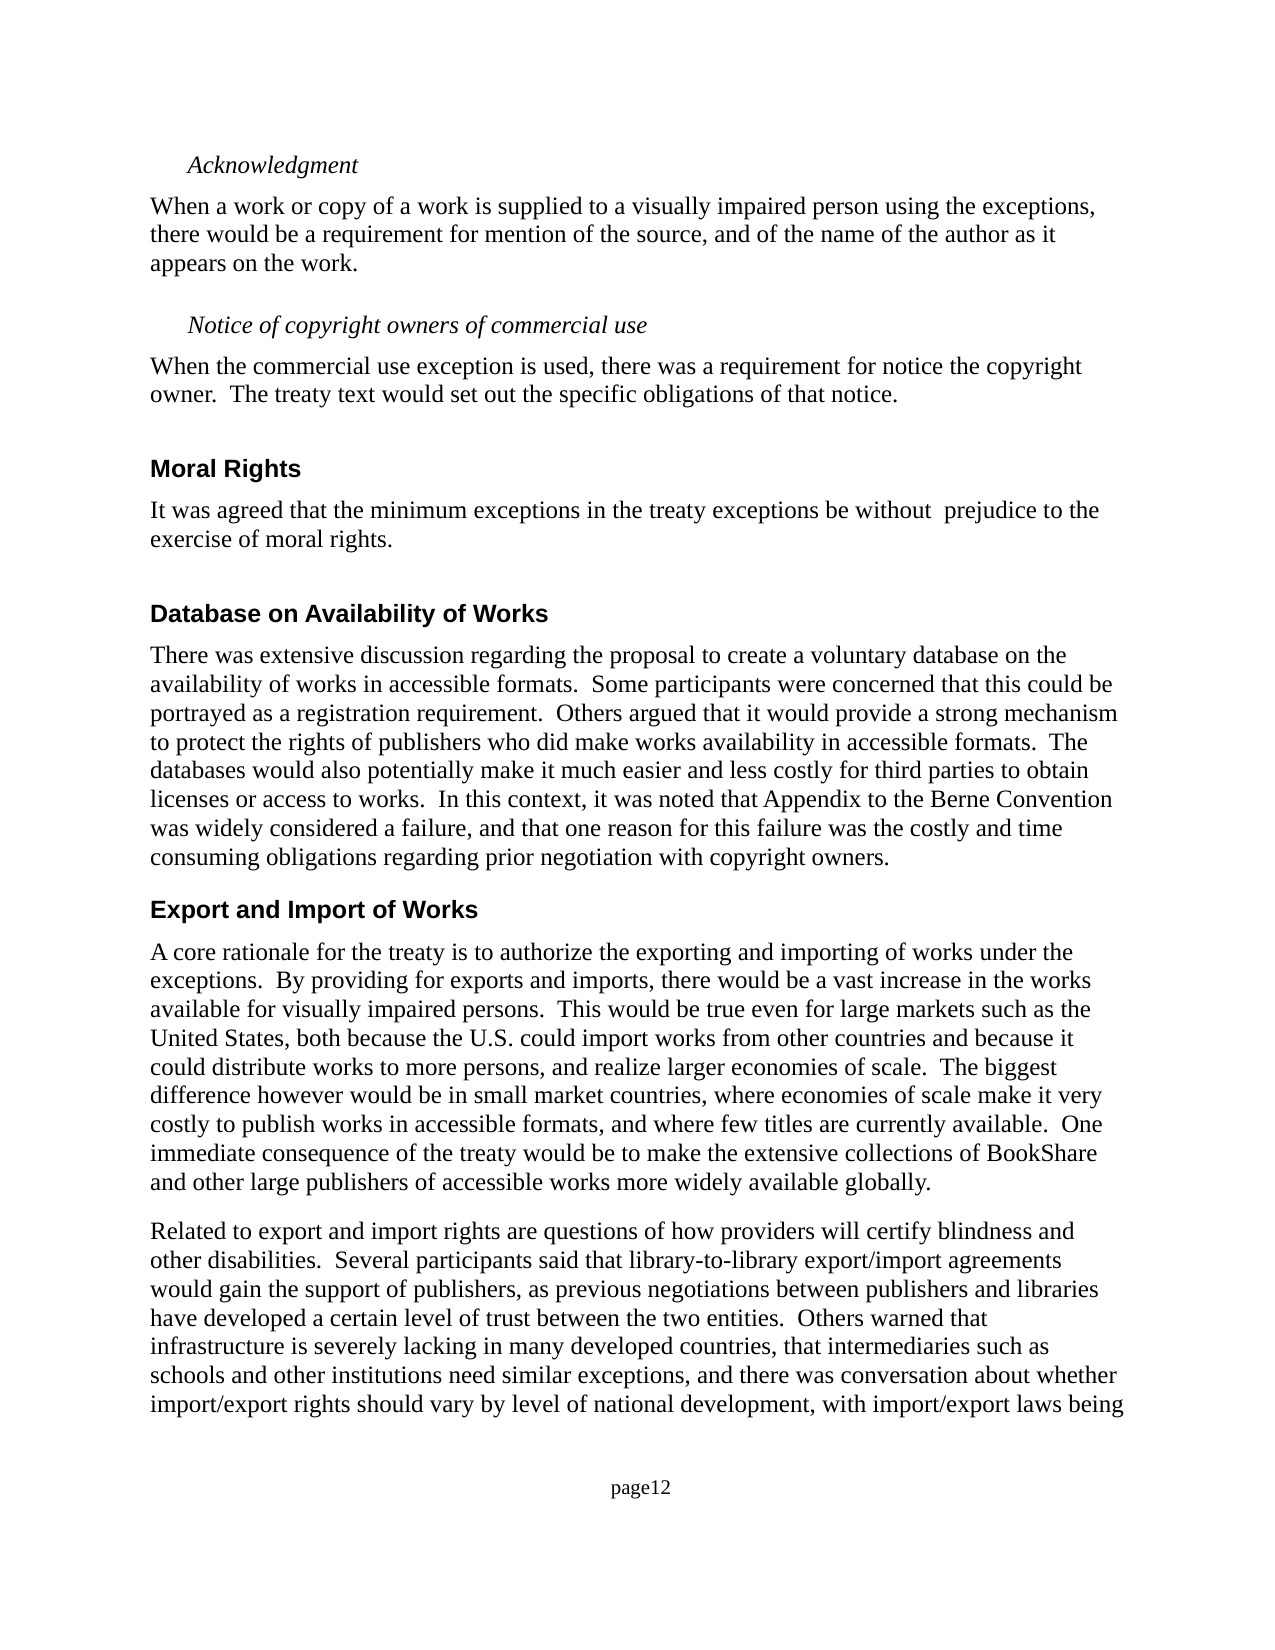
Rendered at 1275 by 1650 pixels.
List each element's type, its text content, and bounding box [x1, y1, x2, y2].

subtitle Acknowledgment [187, 150, 1125, 179]
text A core rationale for the treaty is to authorize the exporting and importing of works under the exceptions. By providing for exports and imports, there would be a vast increase in the works available for visually impaired persons. This would be true even for large markets such as the United States, both because the U.S. could import works from other countries and because it could distribute works to more persons, and realize larger economies of scale. The biggest difference however would be in small market countries, where economies of scale make it very costly to publish works in accessible formats, and where few titles are currently available. One immediate consequence of the treaty would be to make the extensive collections of BookShare and other large publishers of accessible works more widely available globally. [150, 937, 1125, 1195]
subtitle Moral Rights [150, 454, 1125, 483]
text There was extensive discussion regarding the proposal to create a voluntary database on the availability of works in accessible formats. Some participants were concerned that this could be portrayed as a registration requirement. Others argued that it would provide a strong mechanism to protect the rights of publishers who did make works availability in accessible formats. The databases would also potentially make it much easier and less costly for third parties to obtain licenses or access to works. In this context, it was noted that Appendix to the Berne Convention was widely considered a failure, and that one reason for this failure was the costly and time consuming obligations regarding prior negotiation with copyright owners. [150, 640, 1125, 870]
subtitle Export and Import of Works [150, 895, 1125, 924]
subtitle Database on Availability of Works [150, 599, 1125, 628]
text When the commercial use exception is used, there was a requirement for notice the copyright owner. The treaty text would set out the specific obligations of that notice. [150, 351, 1125, 408]
subtitle Notice of copyright owners of commercial use [187, 310, 1125, 339]
text It was agreed that the minimum exceptions in the treaty exceptions be without prejudice to the exercise of moral rights. [150, 496, 1125, 553]
text When a work or copy of a work is supplied to a visually impaired person using the exceptions, there would be a requirement for mention of the source, and of the name of the author as it appears on the work. [150, 191, 1125, 277]
text Related to export and import rights are questions of how providers will certify blindness and other disabilities. Several participants said that library-to-library export/import agreements would gain the support of publishers, as previous negotiations between publishers and libraries have developed a certain level of trust between the two entities. Others warned that infrastructure is severely lacking in many developed countries, that intermediaries such as schools and other institutions need similar exceptions, and there was conversation about whether import/export rights should vary by level of national development, with import/export laws being [150, 1216, 1125, 1418]
